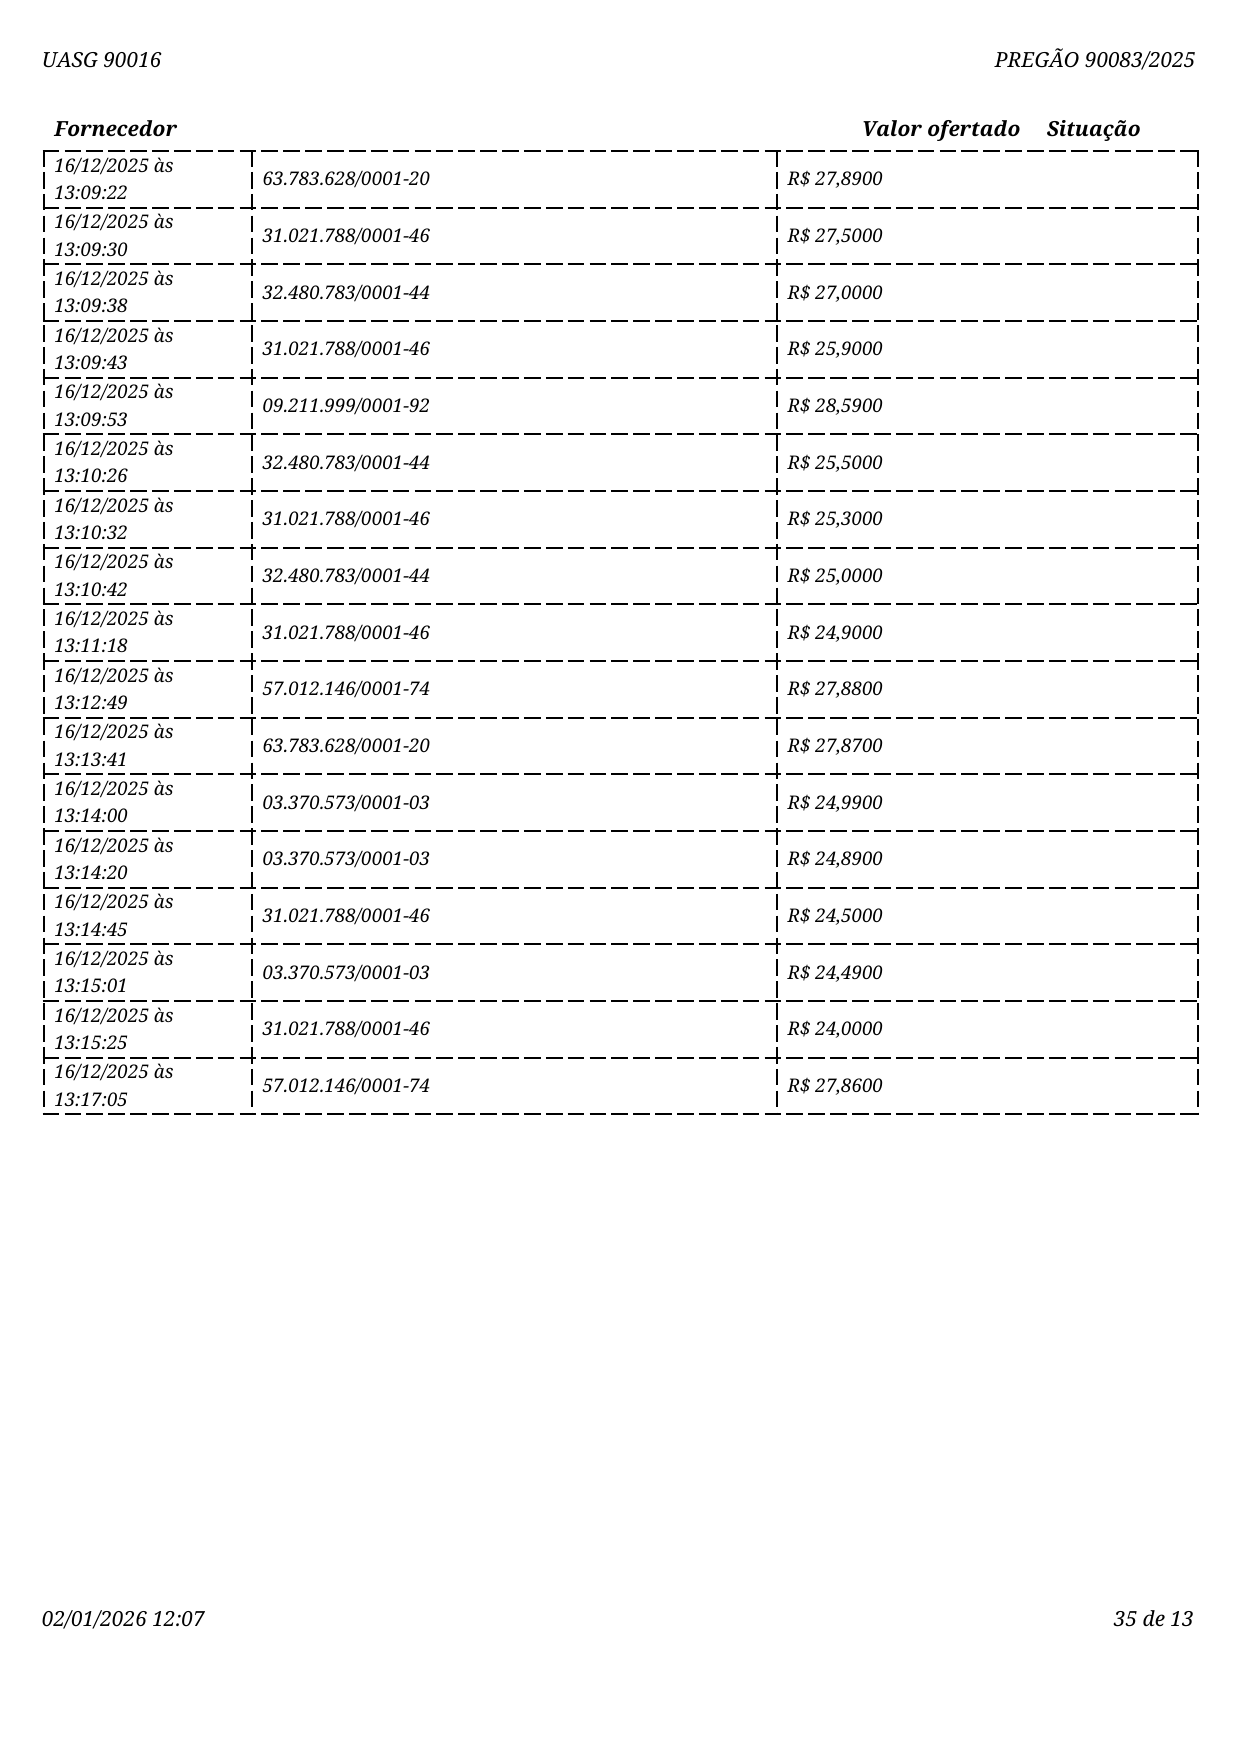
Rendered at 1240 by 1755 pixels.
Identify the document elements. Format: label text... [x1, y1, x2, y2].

table_cell R$ 27,8800 [777, 660, 1198, 717]
table_cell 16/12/2025 às 13:09:43 [44, 320, 252, 377]
table_cell 16/12/2025 às 13:10:42 [44, 547, 252, 603]
table_cell 16/12/2025 às 13:10:32 [44, 490, 252, 547]
table_cell 31.021.788/0001-46 [252, 207, 777, 263]
table_cell 32.480.783/0001-44 [252, 547, 777, 603]
table_cell 03.370.573/0001-03 [252, 830, 777, 887]
table_cell R$ 27,8700 [777, 717, 1198, 773]
table_cell R$ 24,8900 [777, 830, 1198, 887]
table_cell R$ 24,9900 [777, 773, 1198, 830]
table_cell 57.012.146/0001-74 [252, 660, 777, 717]
table_cell 31.021.788/0001-46 [252, 887, 777, 943]
table_cell 57.012.146/0001-74 [252, 1057, 777, 1113]
table_cell R$ 25,0000 [777, 547, 1198, 603]
table_cell 16/12/2025 às 13:09:53 [44, 377, 252, 433]
table_cell R$ 28,5900 [777, 377, 1198, 433]
table_cell 31.021.788/0001-46 [252, 603, 777, 660]
table_cell R$ 24,5000 [777, 887, 1198, 943]
table_cell 16/12/2025 às 13:14:45 [44, 887, 252, 943]
table_cell 16/12/2025 às 13:09:30 [44, 207, 252, 263]
table_cell R$ 27,8900 [777, 150, 1198, 207]
table_cell 16/12/2025 às 13:14:00 [44, 773, 252, 830]
table_cell 16/12/2025 às 13:12:49 [44, 660, 252, 717]
table_cell 32.480.783/0001-44 [252, 263, 777, 320]
table_cell 63.783.628/0001-20 [252, 717, 777, 773]
table_cell 09.211.999/0001-92 [252, 377, 777, 433]
table_cell 16/12/2025 às 13:09:38 [44, 263, 252, 320]
table_cell 16/12/2025 às 13:13:41 [44, 717, 252, 773]
table_cell R$ 24,0000 [777, 1000, 1198, 1057]
table_cell 16/12/2025 às 13:17:05 [44, 1057, 252, 1113]
table_cell 16/12/2025 às 13:15:25 [44, 1000, 252, 1057]
table_cell 16/12/2025 às 13:14:20 [44, 830, 252, 887]
table_cell R$ 25,5000 [777, 433, 1198, 490]
table_cell 31.021.788/0001-46 [252, 320, 777, 377]
table_cell 03.370.573/0001-03 [252, 773, 777, 830]
table_cell R$ 24,4900 [777, 943, 1198, 1000]
table_cell 31.021.788/0001-46 [252, 1000, 777, 1057]
table_cell R$ 27,0000 [777, 263, 1198, 320]
table_cell R$ 27,8600 [777, 1057, 1198, 1113]
table_cell 03.370.573/0001-03 [252, 943, 777, 1000]
table_cell 63.783.628/0001-20 [252, 150, 777, 207]
table_cell 16/12/2025 às 13:11:18 [44, 603, 252, 660]
table_cell 32.480.783/0001-44 [252, 433, 777, 490]
table_cell R$ 25,3000 [777, 490, 1198, 547]
table_cell R$ 25,9000 [777, 320, 1198, 377]
table_cell 16/12/2025 às 13:09:22 [44, 150, 252, 207]
table_cell 16/12/2025 às 13:10:26 [44, 433, 252, 490]
table_cell 31.021.788/0001-46 [252, 490, 777, 547]
table_cell R$ 24,9000 [777, 603, 1198, 660]
table_cell R$ 27,5000 [777, 207, 1198, 263]
table_cell 16/12/2025 às 13:15:01 [44, 943, 252, 1000]
